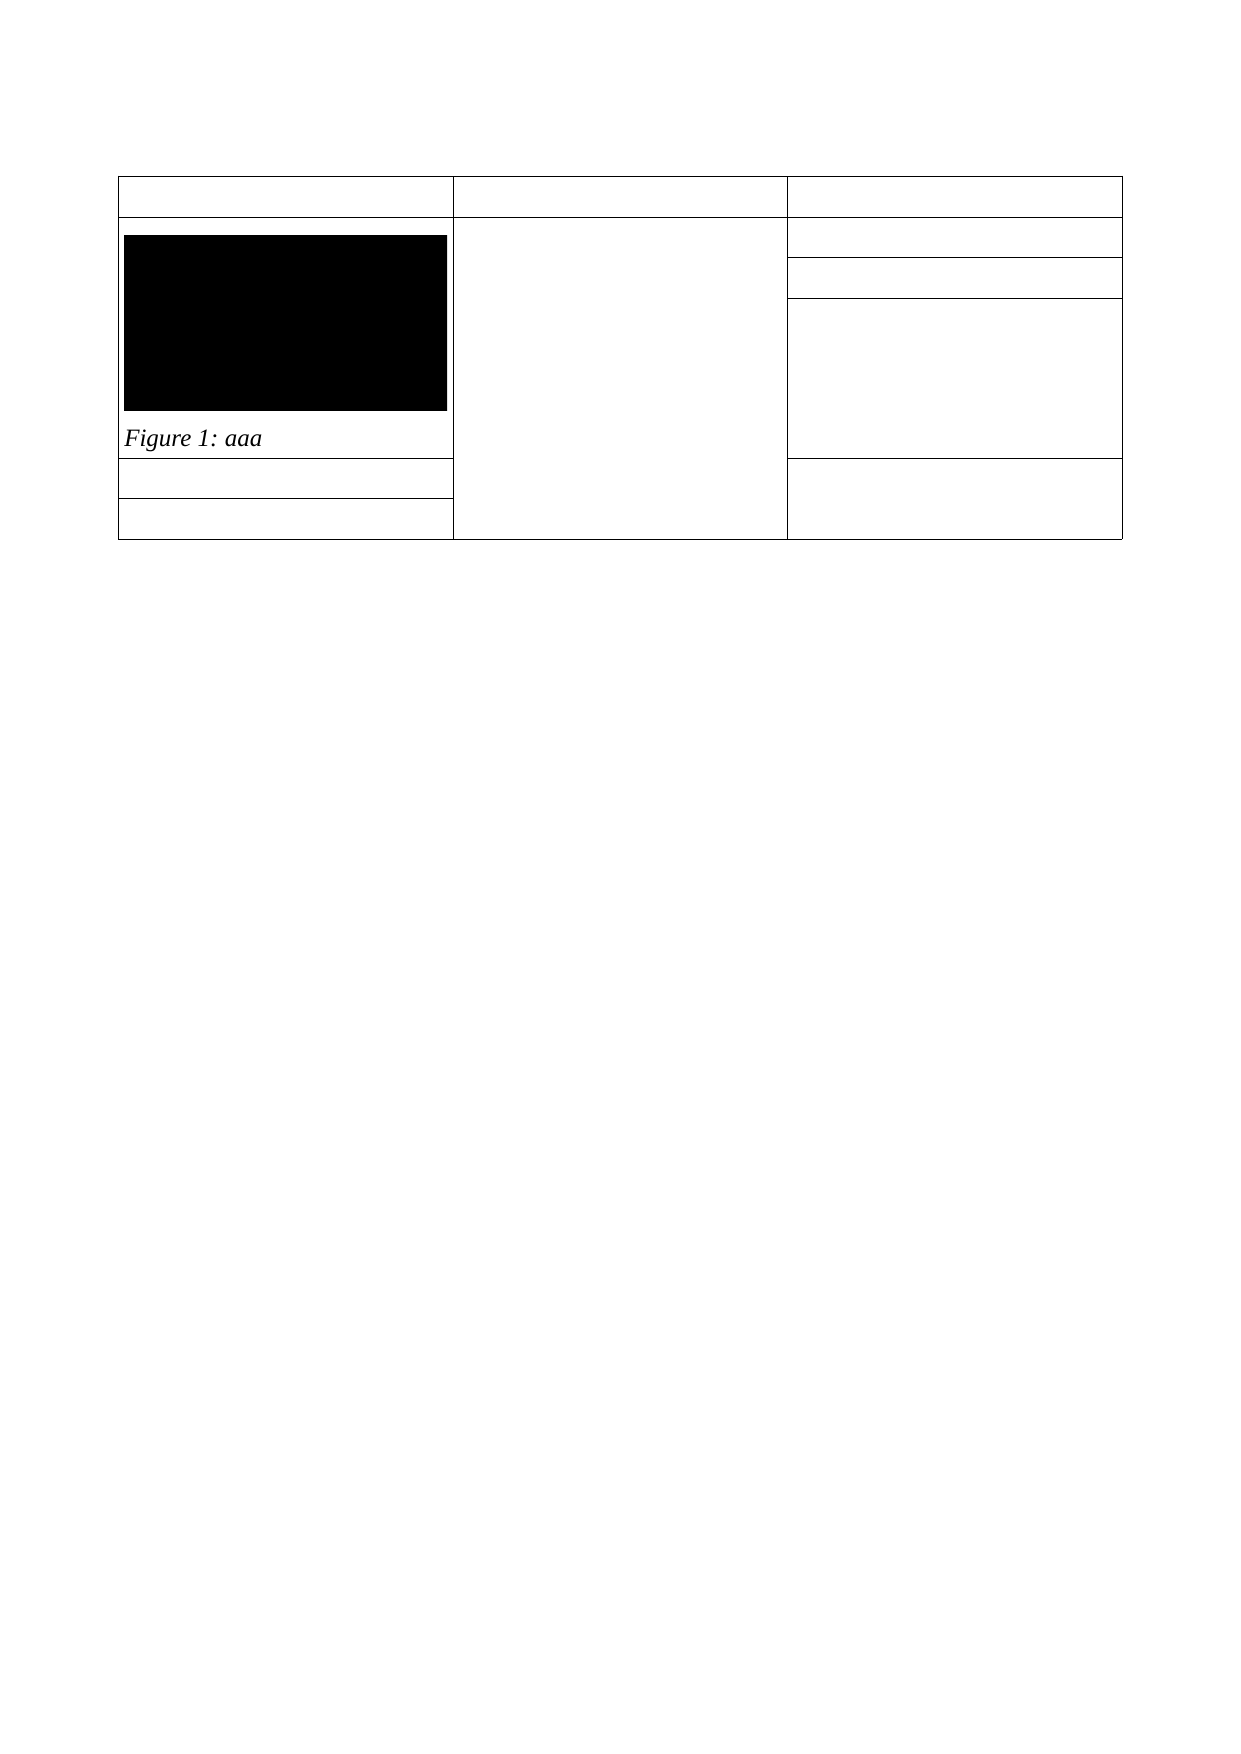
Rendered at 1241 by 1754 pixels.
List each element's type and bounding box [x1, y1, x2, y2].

table_cell [454, 218, 787, 539]
table_cell [119, 499, 453, 539]
table_cell [119, 459, 453, 498]
table_header [119, 177, 453, 216]
table_cell [788, 299, 1122, 457]
table_cell [119, 218, 453, 457]
table_header [788, 177, 1122, 216]
table_header [454, 177, 787, 216]
table_cell [788, 459, 1122, 539]
table_cell [788, 258, 1122, 298]
picture [124, 235, 448, 411]
table_cell [788, 218, 1122, 257]
